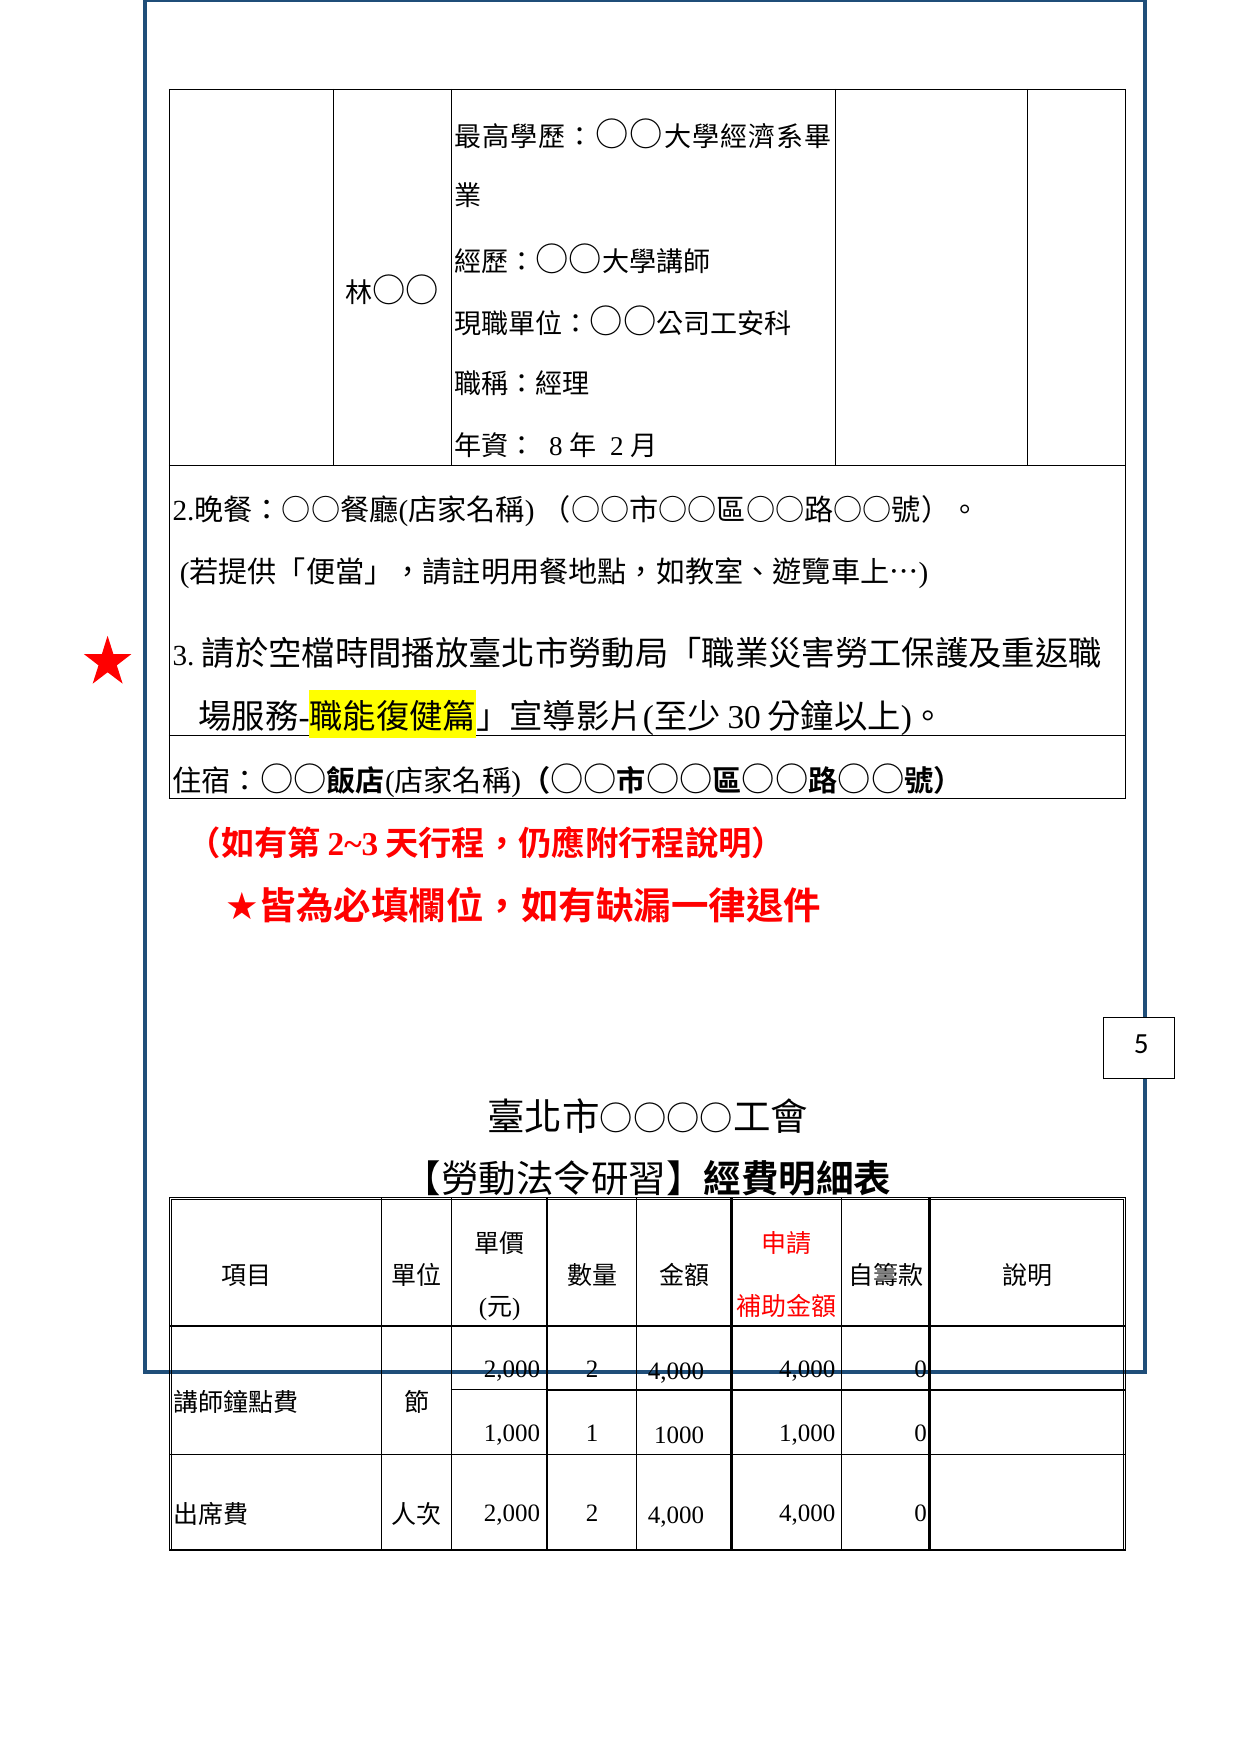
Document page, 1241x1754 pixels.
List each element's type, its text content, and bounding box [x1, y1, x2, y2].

text 臺北市○○○○工會 [187, 1072, 1107, 1135]
table_cell 1,000 [452, 1390, 546, 1453]
table_cell 2 [548, 1327, 636, 1370]
text 【勞動法令研習】經費明細表 [187, 1135, 1107, 1197]
table_cell [172, 1327, 381, 1370]
table_cell [931, 1374, 1123, 1389]
text 5 [1119, 1026, 1159, 1061]
table_cell 人次 [382, 1455, 451, 1549]
table_cell [931, 1455, 1123, 1549]
table_header 說明 [931, 1200, 1123, 1325]
table_cell 1000 [637, 1391, 730, 1453]
table_cell 0 [842, 1455, 928, 1549]
table_header 項目 [172, 1200, 381, 1325]
table_cell 最高學歷：○○大學經濟系畢業 經歷：○○大學講師 現職單位：○○公司工安科 職稱：經理 年資： 8 年 2 月 [452, 90, 835, 465]
table_cell 出席費 [172, 1455, 381, 1549]
text [1104, 1018, 1174, 1078]
table_cell 2,000 [452, 1455, 546, 1549]
table_cell 2,000 [452, 1327, 546, 1370]
table_header 申請 補助金額 [733, 1200, 841, 1325]
table_header 自籌款 [842, 1200, 928, 1325]
table_header 金額 [637, 1200, 730, 1325]
table_cell 4,000 [733, 1374, 841, 1389]
table_cell 4,000 [733, 1455, 841, 1549]
table_cell 0 [842, 1391, 928, 1453]
table_header 數量 [548, 1200, 636, 1325]
table_cell [1028, 90, 1125, 465]
table_header 單價 (元) [452, 1200, 546, 1325]
table_cell 4,000 [733, 1327, 841, 1370]
table_cell [931, 1327, 1123, 1370]
table_cell 2.晚餐：○○餐廳(店家名稱) （○○市○○區○○路○○號）。 (若提供「便當」，請註明用餐地點，如教室、遊覽車上…) 3. 請於空檔時間播放臺北市勞動局「職業災害勞工保護及重返職場服務-職能復健篇」宣導影片(至少30分鐘以上)。 [170, 466, 1125, 735]
table_cell 2 [548, 1455, 636, 1549]
table_cell 2,000 [452, 1374, 546, 1389]
text （如有第2~3天行程，仍應附行程說明） [187, 799, 1107, 862]
table_header 單位 [382, 1200, 451, 1325]
table_cell [170, 90, 333, 465]
table_cell 林○○ [334, 90, 451, 465]
table_cell 節 [382, 1374, 451, 1453]
table_cell 0 [842, 1374, 928, 1389]
table_cell 0 [842, 1327, 928, 1370]
table_cell [931, 1391, 1123, 1453]
table_cell 住宿：○○飯店(店家名稱)（○○市○○區○○路○○號） [170, 736, 1125, 798]
table_cell 講師鐘點費 [172, 1374, 381, 1453]
table_cell 1,000 [733, 1391, 841, 1453]
table_cell 1 [548, 1391, 636, 1453]
table_cell [382, 1327, 451, 1370]
table_cell [836, 90, 1027, 465]
subtitle ★皆為必填欄位，如有缺漏一律退件 [187, 862, 1107, 924]
table_cell 2 [548, 1374, 636, 1389]
table_cell 4,000 [637, 1374, 730, 1389]
table_cell 4,000 [637, 1327, 730, 1370]
table_cell 4,000 [637, 1455, 730, 1549]
